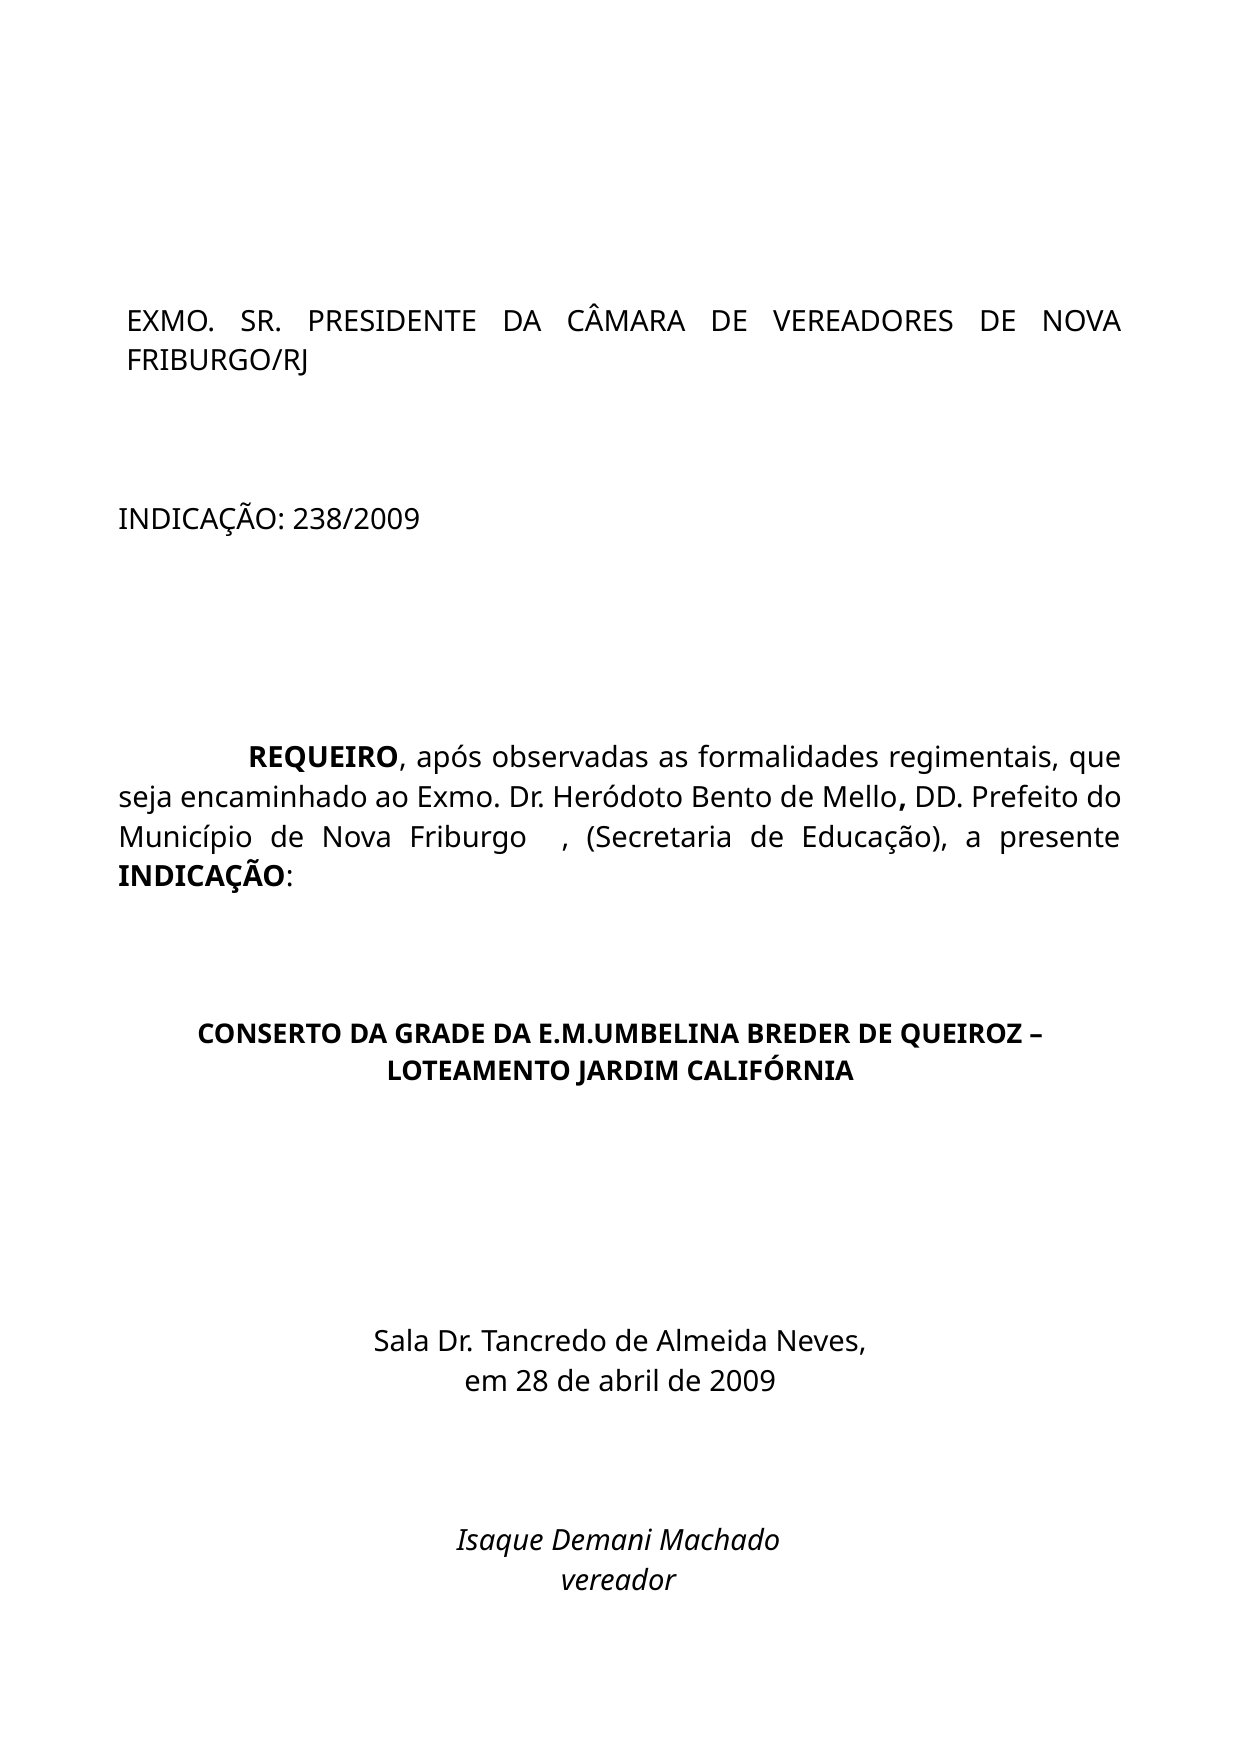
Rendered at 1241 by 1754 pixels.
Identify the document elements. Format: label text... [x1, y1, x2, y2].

text CONSERTO DA GRADE DA E.M.UMBELINA BREDER DE QUEIROZ – LOTEAMENTO JARDIM CALIFÓRNIA [118, 1014, 1122, 1088]
text INDICAÇÃO: 238/2009 [118, 498, 1122, 538]
text vereador [118, 1559, 1122, 1598]
text Sala Dr. Tancredo de Almeida Neves, [118, 1321, 1122, 1360]
text em 28 de abril de 2009 [118, 1360, 1122, 1400]
text EXMO. SR. PRESIDENTE DA CÂMARA DE VEREADORES DE NOVA FRIBURGO/RJ [126, 300, 1122, 379]
text Isaque Demani Machado [118, 1519, 1122, 1559]
text REQUEIRO, após observadas as formalidades regimentais, que seja encaminhado ao Exmo. Dr. Heródoto Bento de Mello, DD. Prefeito do Município de Nova Friburgo , (Secretaria de Educação), a presente INDICAÇÃO: [118, 737, 1122, 895]
